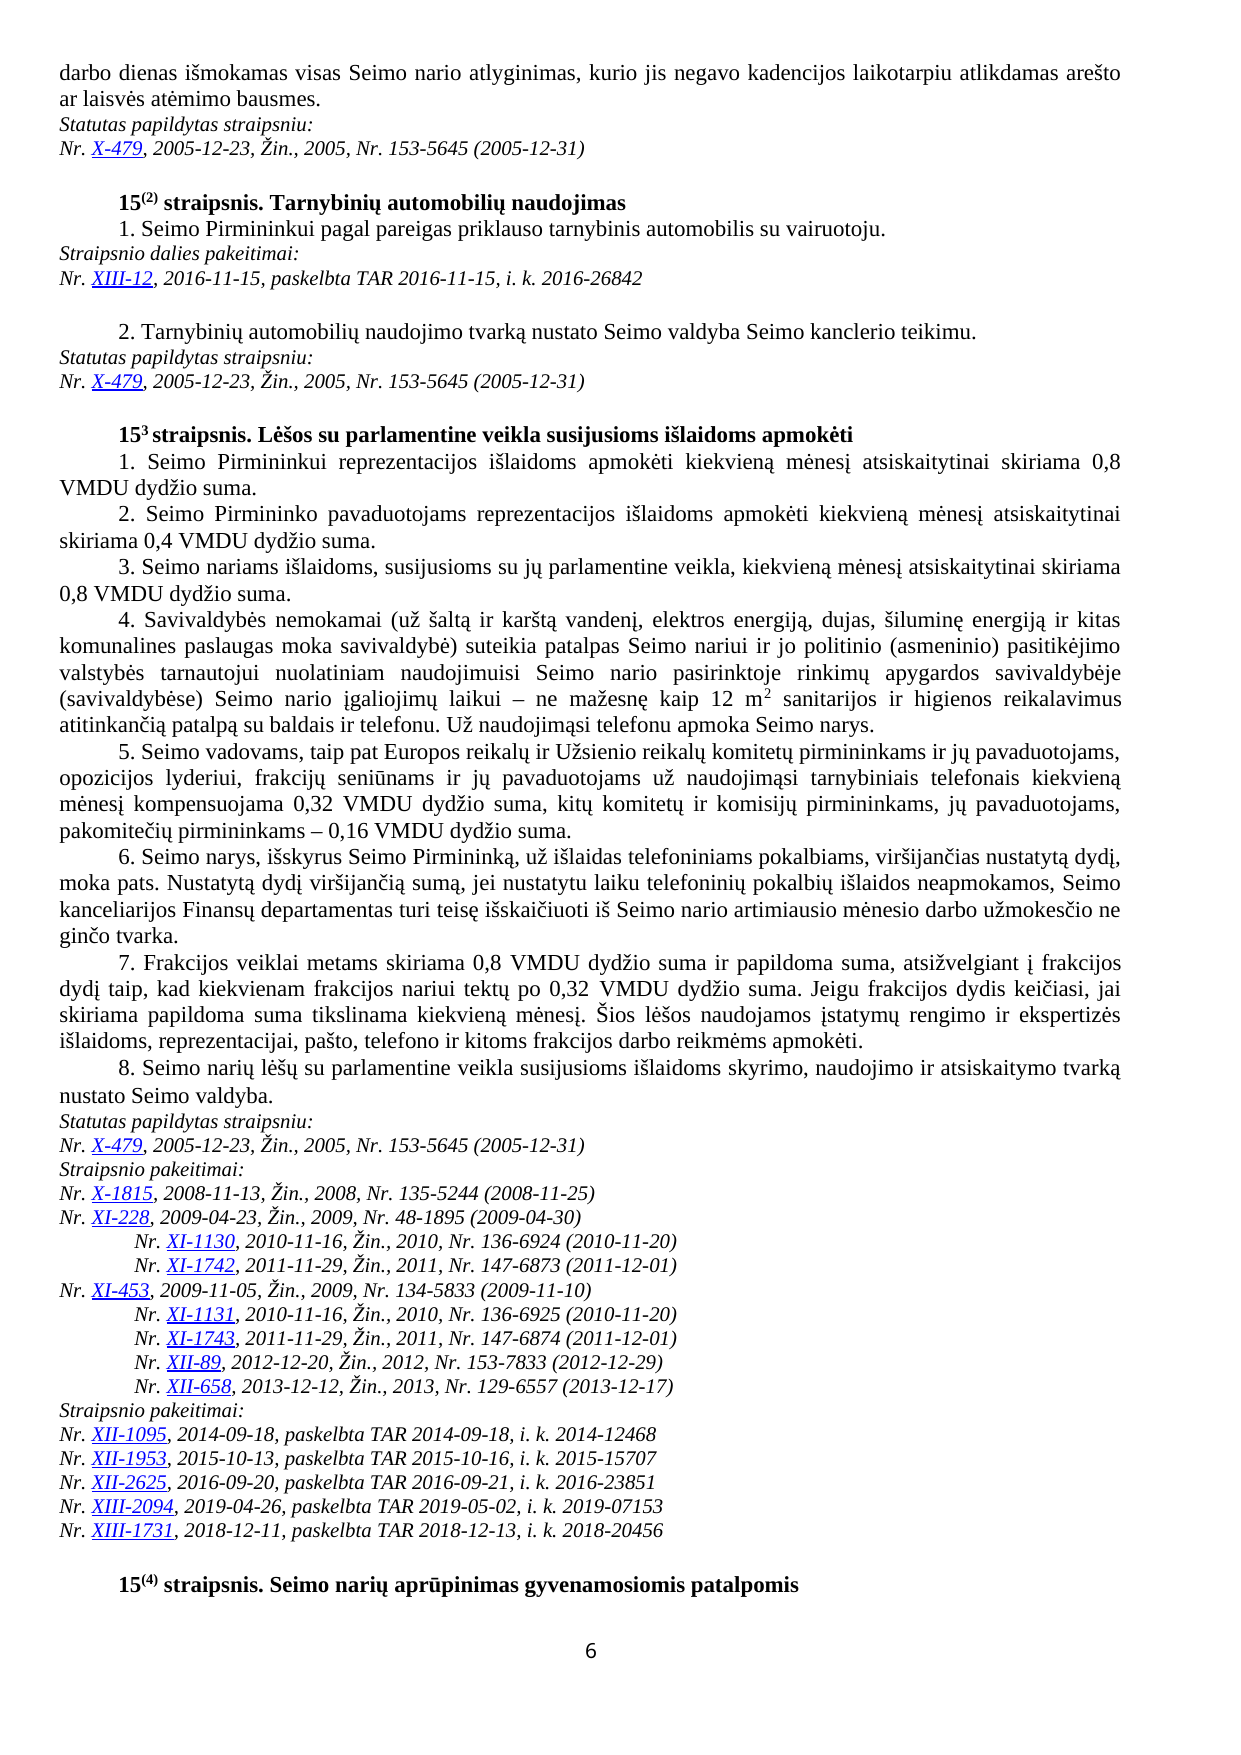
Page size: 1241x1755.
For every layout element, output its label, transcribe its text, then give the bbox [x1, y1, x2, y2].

text Statutas papildytas straipsniu: [59, 1109, 1122, 1133]
text Nr. XII-1953, 2015-10-13, paskelbta TAR 2015-10-16, i. k. 2015-15707 [59, 1446, 1122, 1470]
text 8. Seimo narių lėšų su parlamentine veikla susijusioms išlaidoms skyrimo, naudojimo ir atsiskaitymo tvarką nustato Seimo valdyba. [59, 1054, 1122, 1109]
text Statutas papildytas straipsniu: [59, 112, 1122, 136]
text Nr. XI-1131, 2010-11-16, Žin., 2010, Nr. 136-6925 (2010-11-20) [59, 1302, 1122, 1326]
text Nr. X-479, 2005-12-23, Žin., 2005, Nr. 153-5645 (2005-12-31) [59, 369, 1122, 393]
text Nr. XIII-2094, 2019-04-26, paskelbta TAR 2019-05-02, i. k. 2019-07153 [59, 1494, 1122, 1518]
text Nr. X-1815, 2008-11-13, Žin., 2008, Nr. 135-5244 (2008-11-25) [59, 1181, 1122, 1205]
text Nr. XII-89, 2012-12-20, Žin., 2012, Nr. 153-7833 (2012-12-29) [59, 1350, 1122, 1374]
text 4. Savivaldybės nemokamai (už šaltą ir karštą vandenį, elektros energiją, dujas, šiluminę energiją ir kitas komunalines paslaugas moka savivaldybė) suteikia patalpas Seimo nariui ir jo politinio (asmeninio) pasitikėjimo valstybės tarnautojui nuolatiniam naudojimuisi Seimo nario pasirinktoje rinkimų apygardos savivaldybėje (savivaldybėse) Seimo nario įgaliojimų laikui – ne mažesnę kaip 12 m2 sanitarijos ir higienos reikalavimus atitinkančią patalpą su baldais ir telefonu. Už naudojimąsi telefonu apmoka Seimo narys. [59, 606, 1122, 738]
text 2. Seimo Pirmininko pavaduotojams reprezentacijos išlaidoms apmokėti kiekvieną mėnesį atsiskaitytinai skiriama 0,4 VMDU dydžio suma. [59, 501, 1122, 553]
text Straipsnio pakeitimai: [59, 1157, 1122, 1181]
text Nr. XI-228, 2009-04-23, Žin., 2009, Nr. 48-1895 (2009-04-30) [59, 1205, 1122, 1229]
text 15(2) straipsnis. Tarnybinių automobilių naudojimas [59, 189, 1122, 215]
text 1. Seimo Pirmininkui pagal pareigas priklauso tarnybinis automobilis su vairuotoju. [59, 215, 1122, 241]
text Nr. XII-2625, 2016-09-20, paskelbta TAR 2016-09-21, i. k. 2016-23851 [59, 1470, 1122, 1494]
text Nr. XI-1130, 2010-11-16, Žin., 2010, Nr. 136-6924 (2010-11-20) [59, 1229, 1122, 1253]
text Nr. X-479, 2005-12-23, Žin., 2005, Nr. 153-5645 (2005-12-31) [59, 1133, 1122, 1157]
text 5. Seimo vadovams, taip pat Europos reikalų ir Užsienio reikalų komitetų pirmininkams ir jų pavaduotojams, opozicijos lyderiui, frakcijų seniūnams ir jų pavaduotojams už naudojimąsi tarnybiniais telefonais kiekvieną mėnesį kompensuojama 0,32 VMDU dydžio suma, kitų komitetų ir komisijų pirmininkams, jų pavaduotojams, pakomitečių pirmininkams – 0,16 VMDU dydžio suma. [59, 738, 1122, 843]
text Nr. XI-1742, 2011-11-29, Žin., 2011, Nr. 147-6873 (2011-12-01) [59, 1253, 1122, 1277]
text darbo dienas išmokamas visas Seimo nario atlyginimas, kurio jis negavo kadencijos laikotarpiu atlikdamas arešto ar laisvės atėmimo bausmes. [59, 59, 1122, 112]
text Nr. XIII-12, 2016-11-15, paskelbta TAR 2016-11-15, i. k. 2016-26842 [59, 265, 1122, 289]
text Straipsnio pakeitimai: [59, 1398, 1122, 1422]
text 15(4) straipsnis. Seimo narių aprūpinimas gyvenamosiomis patalpomis [59, 1571, 1122, 1597]
text Nr. XIII-1731, 2018-12-11, paskelbta TAR 2018-12-13, i. k. 2018-20456 [59, 1518, 1122, 1542]
text Statutas papildytas straipsniu: [59, 344, 1122, 369]
text Straipsnio dalies pakeitimai: [59, 241, 1122, 265]
text 7. Frakcijos veiklai metams skiriama 0,8 VMDU dydžio suma ir papildoma suma, atsižvelgiant į frakcijos dydį taip, kad kiekvienam frakcijos nariui tektų po 0,32 VMDU dydžio suma. Jeigu frakcijos dydis keičiasi, jai skiriama papildoma suma tikslinama kiekvieną mėnesį. Šios lėšos naudojamos įstatymų rengimo ir ekspertizės išlaidoms, reprezentacijai, pašto, telefono ir kitoms frakcijos darbo reikmėms apmokėti. [59, 948, 1122, 1054]
text Nr. XI-453, 2009-11-05, Žin., 2009, Nr. 134-5833 (2009-11-10) [59, 1277, 1122, 1302]
text Nr. XI-1743, 2011-11-29, Žin., 2011, Nr. 147-6874 (2011-12-01) [59, 1326, 1122, 1350]
text Nr. XII-658, 2013-12-12, Žin., 2013, Nr. 129-6557 (2013-12-17) [59, 1374, 1122, 1398]
text 6. Seimo narys, išskyrus Seimo Pirmininką, už išlaidas telefoniniams pokalbiams, viršijančias nustatytą dydį, moka pats. Nustatytą dydį viršijančią sumą, jei nustatytu laiku telefoninių pokalbių išlaidos neapmokamos, Seimo kanceliarijos Finansų departamentas turi teisę išskaičiuoti iš Seimo nario artimiausio mėnesio darbo užmokesčio ne ginčo tvarka. [59, 843, 1122, 948]
text 1. Seimo Pirmininkui reprezentacijos išlaidoms apmokėti kiekvieną mėnesį atsiskaitytinai skiriama 0,8 VMDU dydžio suma. [59, 448, 1122, 501]
text Nr. X-479, 2005-12-23, Žin., 2005, Nr. 153-5645 (2005-12-31) [59, 136, 1122, 160]
text 2. Tarnybinių automobilių naudojimo tvarką nustato Seimo valdyba Seimo kanclerio teikimu. [59, 318, 1122, 344]
text Nr. XII-1095, 2014-09-18, paskelbta TAR 2014-09-18, i. k. 2014-12468 [59, 1422, 1122, 1446]
text 3. Seimo nariams išlaidoms, susijusioms su jų parlamentine veikla, kiekvieną mėnesį atsiskaitytinai skiriama 0,8 VMDU dydžio suma. [59, 553, 1122, 606]
text 153 straipsnis. Lėšos su parlamentine veikla susijusioms išlaidoms apmokėti [59, 421, 1122, 448]
